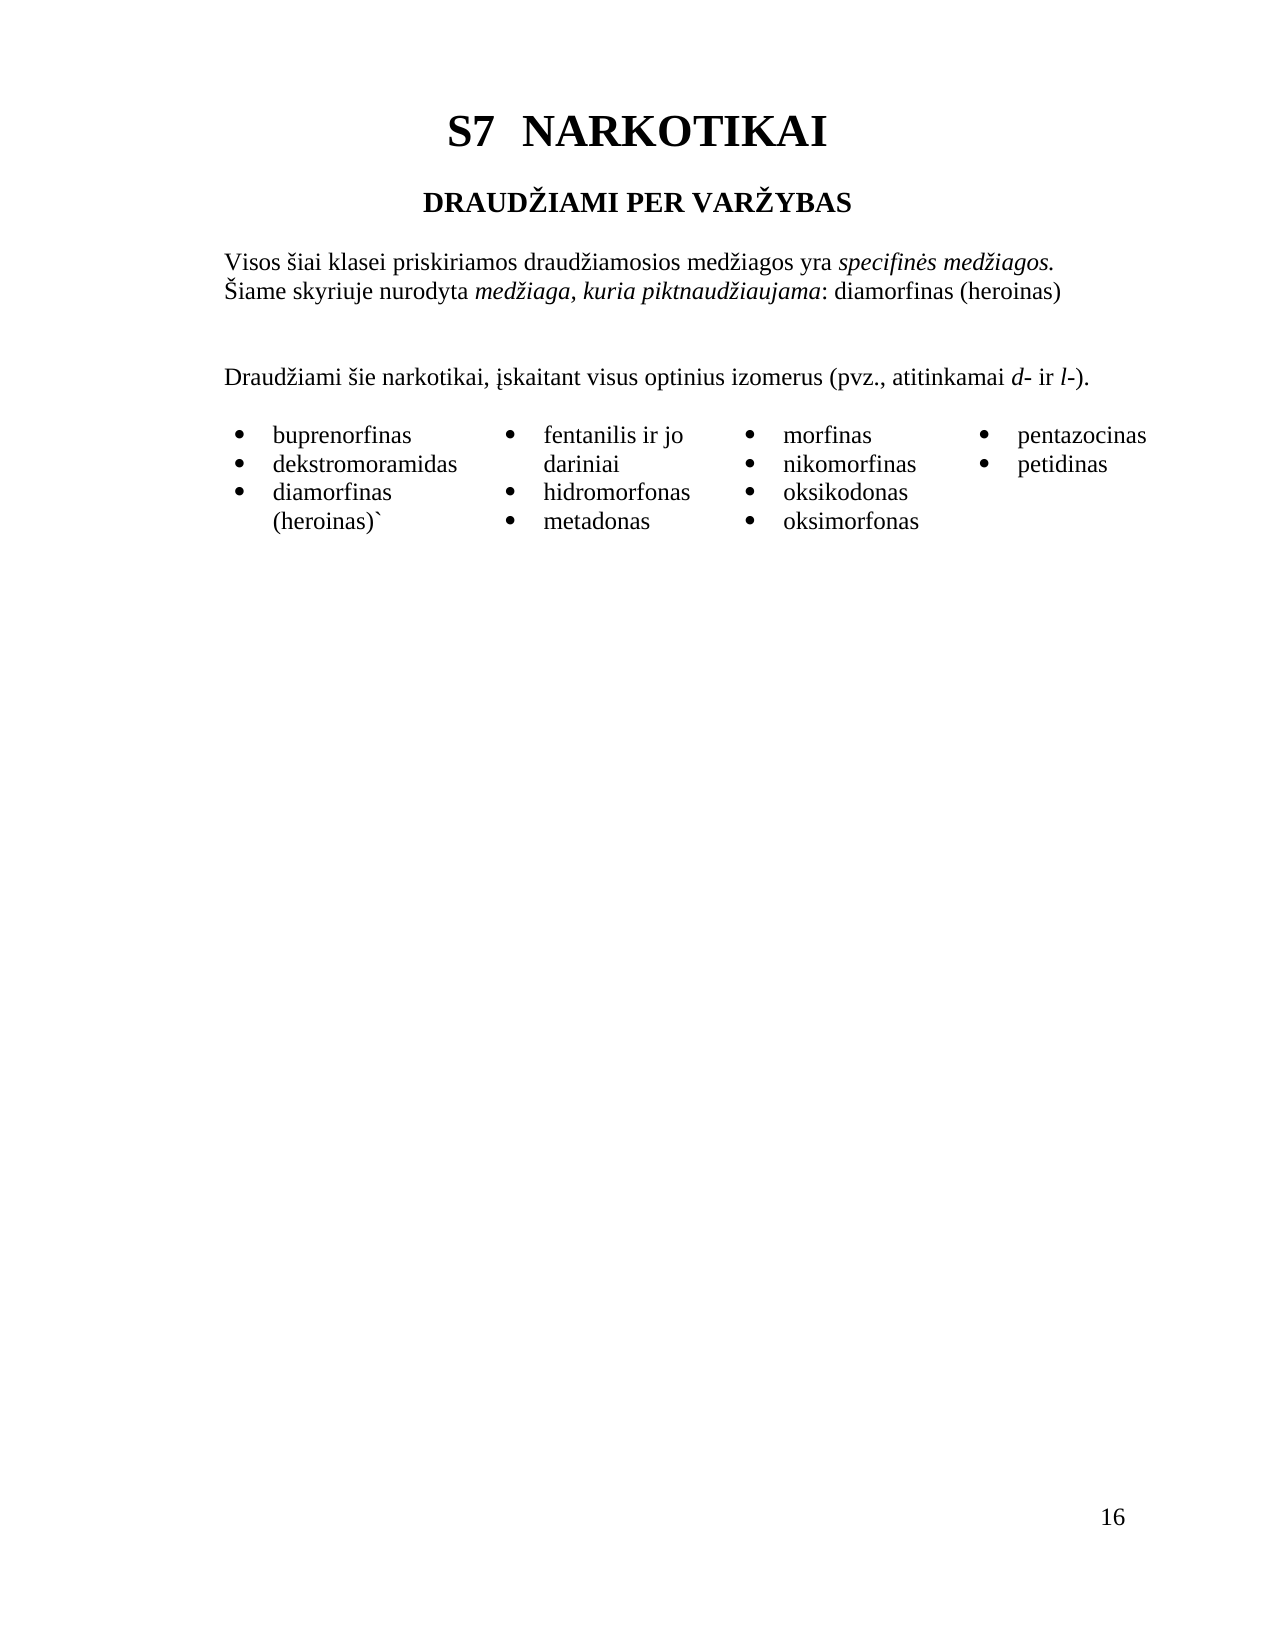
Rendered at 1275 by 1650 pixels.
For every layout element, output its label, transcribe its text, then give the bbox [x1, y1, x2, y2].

text S7 NARKOTIKAI [150, 104, 1125, 156]
table_header  fentanilis ir jo dariniai  hidromorfonas  metadonas [495, 420, 734, 535]
table_header  buprenorfinas  dekstromoramidas  diamorfinas (heroinas)` [224, 420, 494, 535]
text Visos šiai klasei priskiriamos draudžiamosios medžiagos yra specifinės medžiagos. [150, 247, 1125, 276]
text Draudžiami šie narkotikai, įskaitant visus optinius izomerus (pvz., atitinkamai d- ir l-). [150, 362, 1139, 391]
text Šiame skyriuje nurodyta medžiaga, kuria piktnaudžiaujama: diamorfinas (heroinas) [150, 276, 1125, 305]
table_header  morfinas  nikomorfinas  oksikodonas  oksimorfonas [734, 420, 969, 535]
table_header  pentazocinas  petidinas [969, 420, 1199, 535]
text DRAUDŽIAMI PER VARŽYBAS [150, 185, 1125, 219]
